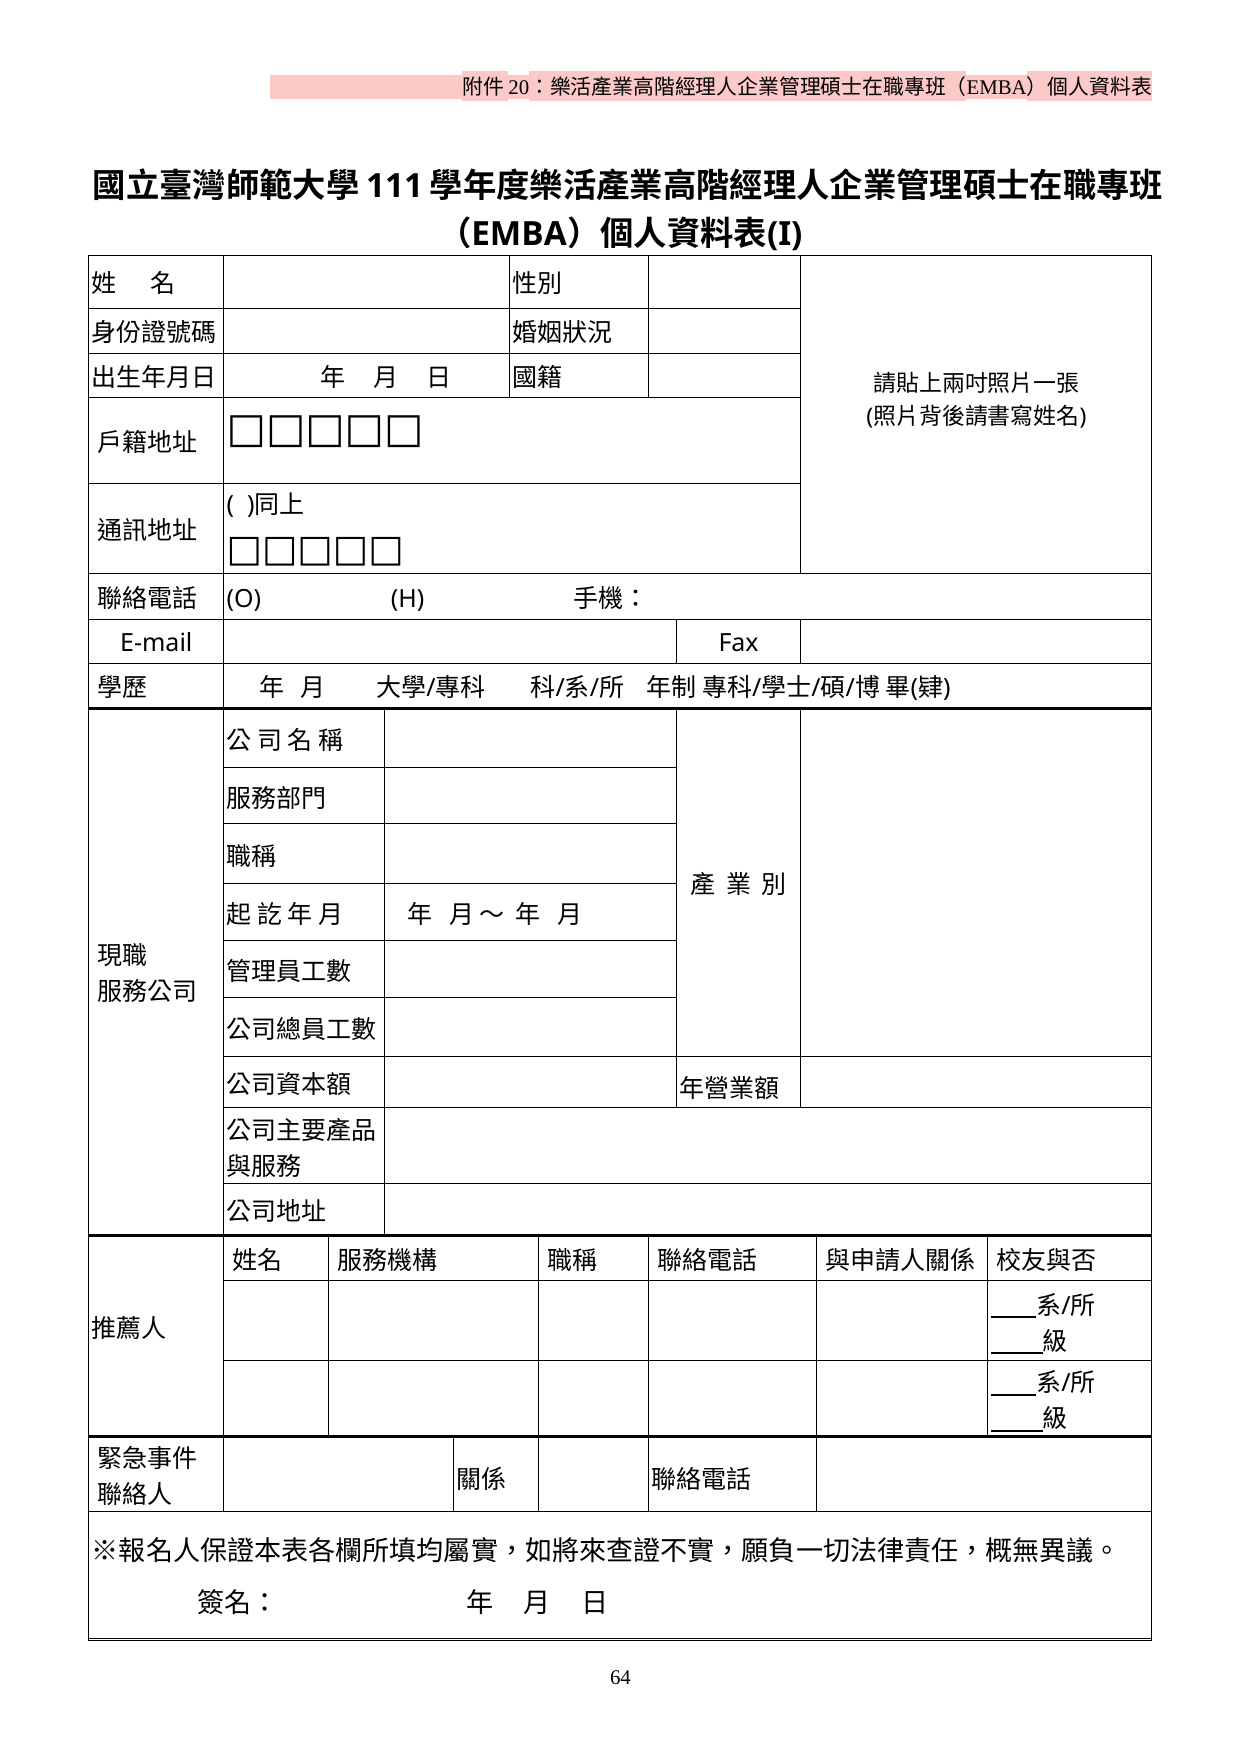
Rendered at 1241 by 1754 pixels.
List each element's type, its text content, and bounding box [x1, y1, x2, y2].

table_cell 年 月 ～ 年 月 [385, 884, 676, 940]
table_cell ※報名人保證本表各欄所填均屬實，如將來查證不實，願負一切法律責任，概無異議。 簽名： 年 月 日 [89, 1512, 1151, 1637]
table_cell [385, 941, 676, 997]
table_cell 推薦人 [89, 1237, 223, 1435]
table_cell [539, 1361, 648, 1435]
table_cell 公司總員工數 [224, 998, 384, 1056]
table_cell [801, 1057, 1151, 1107]
table_cell 校友與否 [988, 1237, 1151, 1280]
table_cell 聯絡電話 [649, 1237, 816, 1280]
table_cell 學歷 [89, 664, 223, 707]
table_header 性別 [510, 256, 648, 308]
table_cell [329, 1361, 538, 1435]
text （EMBA）個人資料表(Ι) [89, 207, 1152, 255]
table_cell 聯絡電話 [649, 1438, 816, 1511]
table_cell 通訊地址 [89, 484, 223, 573]
table_cell (O) (H) 手機： [224, 574, 1151, 619]
table_cell 職稱 [224, 824, 384, 882]
table_cell 戶籍地址 [89, 398, 223, 482]
table_cell 與申請人關係 [817, 1237, 987, 1280]
table_cell [224, 620, 676, 663]
table_cell [385, 1108, 1151, 1183]
table_cell Fax [677, 620, 800, 663]
table_cell [649, 1361, 816, 1435]
table_cell 年 月 大學/專科 科/系/所 年制 專科/學士/碩/博 畢(肄) [224, 664, 1151, 707]
table_cell [385, 768, 676, 823]
table_cell [817, 1438, 1151, 1511]
table_cell 公司資本額 [224, 1057, 384, 1107]
table_cell [649, 309, 800, 353]
table_cell 系/所 級 [988, 1281, 1151, 1359]
table_cell [539, 1281, 648, 1359]
table_header [649, 256, 800, 308]
text 國立臺灣師範大學111學年度樂活產業高階經理人企業管理碩士在職專班 [89, 158, 1167, 207]
table_header 姓 名 [89, 256, 223, 308]
table_cell 婚姻狀況 [510, 309, 648, 353]
table_cell 現職 服務公司 [89, 710, 223, 1234]
table_cell 職稱 [539, 1237, 648, 1280]
table_cell 管理員工數 [224, 941, 384, 997]
table_cell [817, 1281, 987, 1359]
table_cell [224, 1361, 328, 1435]
table_cell [817, 1361, 987, 1435]
table_cell [224, 309, 509, 353]
table_cell 公 司 名 稱 [224, 710, 384, 767]
table_cell [539, 1438, 648, 1511]
table_header [224, 256, 509, 308]
table_cell 公司主要產品與服務 [224, 1108, 384, 1183]
table_header 請貼上兩吋照片一張 (照片背後請書寫姓名) [801, 256, 1151, 573]
table_cell 關係 [454, 1438, 538, 1511]
table_cell 聯絡電話 [89, 574, 223, 619]
table_cell 產業別 [677, 710, 800, 1056]
table_cell [224, 1281, 328, 1359]
table_cell E-mail [89, 620, 223, 663]
table_cell 身份證號碼 [89, 309, 223, 353]
table_cell [329, 1281, 538, 1359]
table_cell 服務部門 [224, 768, 384, 823]
table_cell 公司地址 [224, 1184, 384, 1234]
table_cell [385, 710, 676, 767]
table_cell ( )同上 □□□□□ [224, 484, 800, 573]
table_cell 服務機構 [329, 1237, 538, 1280]
table_cell 年 月 日 [224, 354, 509, 397]
table_cell [385, 1057, 676, 1107]
table_cell 系/所 級 [988, 1361, 1151, 1435]
table_cell [385, 998, 676, 1056]
table_cell 姓名 [224, 1237, 328, 1280]
table_cell [385, 824, 676, 882]
table_cell [801, 710, 1151, 1056]
table_cell 年營業額 [677, 1057, 800, 1107]
table_cell 出生年月日 [89, 354, 223, 397]
table_cell [649, 1281, 816, 1359]
table_cell [801, 620, 1151, 663]
table_cell [385, 1184, 1151, 1234]
table_cell [649, 354, 800, 397]
table_cell 緊急事件聯絡人 [89, 1438, 223, 1511]
table_cell [224, 1438, 453, 1511]
table_cell 起 訖 年 月 [224, 884, 384, 940]
table_cell 國籍 [510, 354, 648, 397]
table_cell □□□□□ [224, 398, 800, 482]
